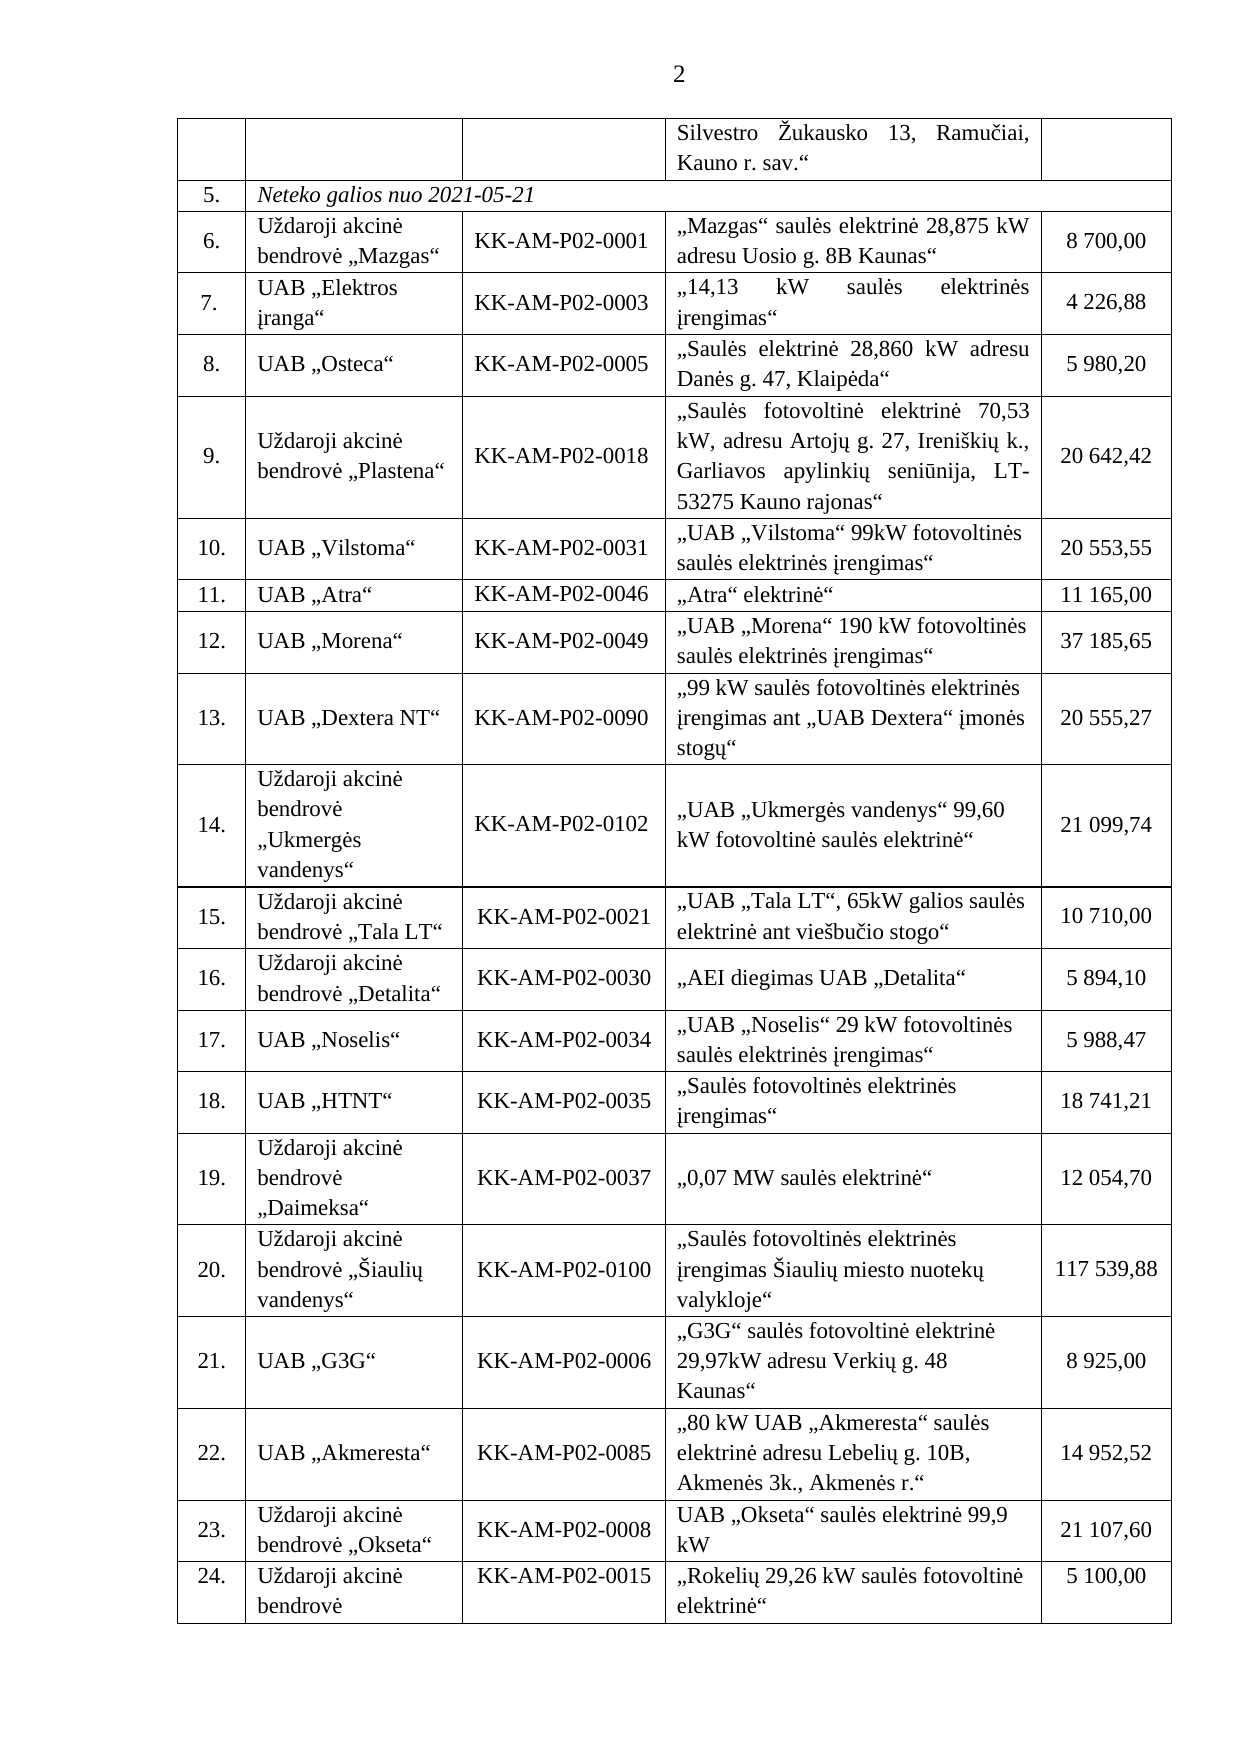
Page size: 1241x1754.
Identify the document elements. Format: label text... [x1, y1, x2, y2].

table_cell Uždaroji akcinė bendrovė „Detalita“ [246, 949, 462, 1010]
table_cell UAB „Akmeresta“ [246, 1409, 462, 1500]
table_cell 20 642,42 [1042, 397, 1171, 518]
table_cell „G3G“ saulės fotovoltinė elektrinė 29,97kW adresu Verkių g. 48 Kaunas“ [666, 1317, 1041, 1408]
table_cell KK-AM-P02-0090 [463, 674, 665, 764]
table_cell KK-AM-P02-0006 [463, 1317, 665, 1408]
table_cell UAB „HTNT“ [246, 1072, 462, 1133]
table_cell 24. [178, 1562, 245, 1623]
table_cell „Mazgas“ saulės elektrinė 28,875 kW adresu Uosio g. 8B Kaunas“ [666, 212, 1041, 272]
table_cell KK-AM-P02-0037 [463, 1134, 665, 1224]
table_cell Neteko galios nuo 2021-05-21 [246, 181, 1171, 211]
table_cell „UAB „Morena“ 190 kW fotovoltinės saulės elektrinės įrengimas“ [666, 612, 1041, 672]
table_cell 23. [178, 1501, 245, 1561]
table_cell UAB „Elektros įranga“ [246, 273, 462, 334]
table_cell KK-AM-P02-0100 [463, 1225, 665, 1316]
table_cell 19. [178, 1134, 245, 1224]
table_cell 10 710,00 [1042, 888, 1171, 948]
table_cell Uždaroji akcinė bendrovė „Tala LT“ [246, 888, 462, 948]
table_cell [246, 119, 462, 179]
table_cell „AEI diegimas UAB „Detalita“ [666, 949, 1041, 1010]
table_cell „Atra“ elektrinė“ [666, 580, 1041, 611]
table_cell KK-AM-P02-0015 [463, 1562, 665, 1623]
table_cell 21 099,74 [1042, 765, 1171, 886]
table_cell UAB „G3G“ [246, 1317, 462, 1408]
table_cell 5 988,47 [1042, 1011, 1171, 1071]
table_cell 37 185,65 [1042, 612, 1171, 672]
table_cell UAB „Morena“ [246, 612, 462, 672]
table_cell UAB „Dextera NT“ [246, 674, 462, 764]
table_cell 20. [178, 1225, 245, 1316]
table_cell 117 539,88 [1042, 1225, 1171, 1316]
table_cell Uždaroji akcinė bendrovė „Okseta“ [246, 1501, 462, 1561]
table_cell „14,13 kW saulės elektrinės įrengimas“ [666, 273, 1041, 334]
table_cell KK-AM-P02-0008 [463, 1501, 665, 1561]
table_cell 11 165,00 [1042, 580, 1171, 611]
table_cell UAB „Okseta“ saulės elektrinė 99,9 kW [666, 1501, 1041, 1561]
table_cell „Saulės fotovoltinė elektrinė 70,53 kW, adresu Artojų g. 27, Ireniškių k., Garliavos apylinkių seniūnija, LT-53275 Kauno rajonas“ [666, 397, 1041, 518]
table_cell KK-AM-P02-0035 [463, 1072, 665, 1133]
table_cell Uždaroji akcinė bendrovė „Ukmergės vandenys“ [246, 765, 462, 886]
table_cell Uždaroji akcinė bendrovė „Mazgas“ [246, 212, 462, 272]
table_cell 5 100,00 [1042, 1562, 1171, 1623]
table_cell 6. [178, 212, 245, 272]
table_cell UAB „Vilstoma“ [246, 519, 462, 579]
table_cell 16. [178, 949, 245, 1010]
table_cell „UAB „Ukmergės vandenys“ 99,60 kW fotovoltinė saulės elektrinė“ [666, 765, 1041, 886]
table_cell 5. [178, 181, 245, 211]
table_cell [1042, 119, 1171, 179]
table_cell 11. [178, 580, 245, 611]
table_cell KK-AM-P02-0049 [463, 612, 665, 672]
table_cell „99 kW saulės fotovoltinės elektrinės įrengimas ant „UAB Dextera“ įmonės stogų“ [666, 674, 1041, 764]
table_cell KK-AM-P02-0046 [463, 580, 665, 611]
table_cell „0,07 MW saulės elektrinė“ [666, 1134, 1041, 1224]
table_cell 18 741,21 [1042, 1072, 1171, 1133]
table_cell „UAB „Vilstoma“ 99kW fotovoltinės saulės elektrinės įrengimas“ [666, 519, 1041, 579]
table_cell „UAB „Noselis“ 29 kW fotovoltinės saulės elektrinės įrengimas“ [666, 1011, 1041, 1071]
table_cell KK-AM-P02-0031 [463, 519, 665, 579]
table_cell 8. [178, 335, 245, 396]
table_cell 12. [178, 612, 245, 672]
table_cell 21 107,60 [1042, 1501, 1171, 1561]
table_cell 10. [178, 519, 245, 579]
table_cell 14 952,52 [1042, 1409, 1171, 1500]
table_cell 4 226,88 [1042, 273, 1171, 334]
table_cell „UAB „Tala LT“, 65kW galios saulės elektrinė ant viešbučio stogo“ [666, 888, 1041, 948]
table_cell „Saulės fotovoltinės elektrinės įrengimas Šiaulių miesto nuotekų valykloje“ [666, 1225, 1041, 1316]
table_cell KK-AM-P02-0034 [463, 1011, 665, 1071]
table_cell „Rokelių 29,26 kW saulės fotovoltinė elektrinė“ [666, 1562, 1041, 1623]
table_cell [463, 119, 665, 179]
table_cell Silvestro Žukausko 13, Ramučiai, Kauno r. sav.“ [666, 119, 1041, 179]
table_cell 14. [178, 765, 245, 886]
table_cell KK-AM-P02-0085 [463, 1409, 665, 1500]
table_cell Uždaroji akcinė bendrovė „Daimeksa“ [246, 1134, 462, 1224]
table_cell KK-AM-P02-0021 [463, 888, 665, 948]
table_cell 22. [178, 1409, 245, 1500]
table_cell UAB „Noselis“ [246, 1011, 462, 1071]
table_cell KK-AM-P02-0018 [463, 397, 665, 518]
table_cell KK-AM-P02-0102 [463, 765, 665, 886]
table_cell Uždaroji akcinė bendrovė „Šiaulių vandenys“ [246, 1225, 462, 1316]
table_cell KK-AM-P02-0030 [463, 949, 665, 1010]
table_cell „Saulės elektrinė 28,860 kW adresu Danės g. 47, Klaipėda“ [666, 335, 1041, 396]
table_cell UAB „Osteca“ [246, 335, 462, 396]
table_cell 12 054,70 [1042, 1134, 1171, 1224]
table_cell 13. [178, 674, 245, 764]
table_cell KK-AM-P02-0001 [463, 212, 665, 272]
table_cell 8 700,00 [1042, 212, 1171, 272]
table_cell 5 980,20 [1042, 335, 1171, 396]
table_cell 5 894,10 [1042, 949, 1171, 1010]
table_cell UAB „Atra“ [246, 580, 462, 611]
table_cell „Saulės fotovoltinės elektrinės įrengimas“ [666, 1072, 1041, 1133]
table_cell „80 kW UAB „Akmeresta“ saulės elektrinė adresu Lebelių g. 10B, Akmenės 3k., Akmenės r.“ [666, 1409, 1041, 1500]
table_cell 20 555,27 [1042, 674, 1171, 764]
table_cell Uždaroji akcinė bendrovė [246, 1562, 462, 1623]
table_cell 7. [178, 273, 245, 334]
table_cell 18. [178, 1072, 245, 1133]
table_cell 17. [178, 1011, 245, 1071]
table_cell KK-AM-P02-0005 [463, 335, 665, 396]
table_cell 21. [178, 1317, 245, 1408]
table_cell KK-AM-P02-0003 [463, 273, 665, 334]
table_cell 20 553,55 [1042, 519, 1171, 579]
table_cell Uždaroji akcinė bendrovė „Plastena“ [246, 397, 462, 518]
table_cell 15. [178, 888, 245, 948]
table_cell 8 925,00 [1042, 1317, 1171, 1408]
table_cell 9. [178, 397, 245, 518]
table_cell [178, 119, 245, 179]
